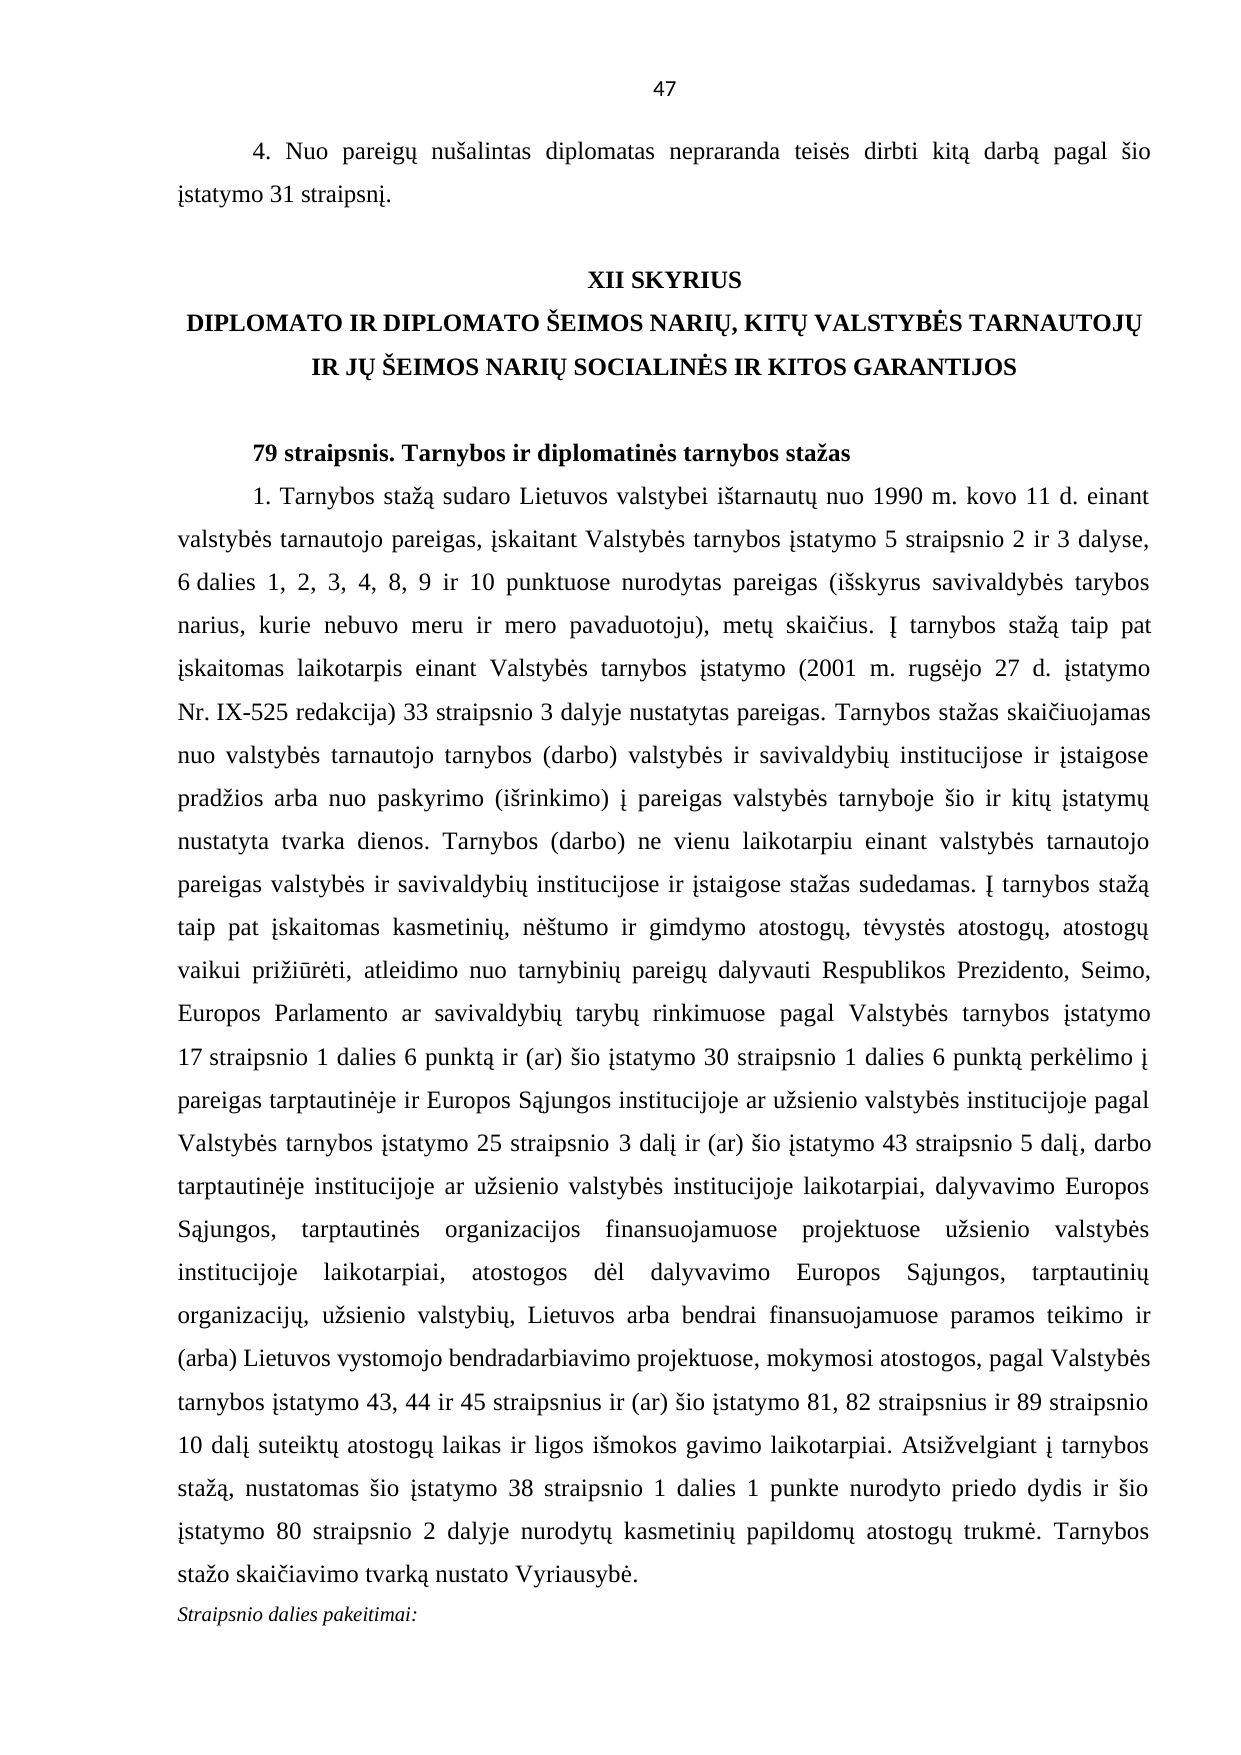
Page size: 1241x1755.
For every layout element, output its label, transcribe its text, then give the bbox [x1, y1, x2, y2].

text 1. Tarnybos stažą sudaro Lietuvos valstybei ištarnautų nuo 1990 m. kovo 11 d. einant valstybės tarnautojo pareigas, įskaitant Valstybės tarnybos įstatymo 5 straipsnio 2 ir 3 dalyse, 6 dalies 1, 2, 3, 4, 8, 9 ir 10 punktuose nurodytas pareigas (išskyrus savivaldybės tarybos narius, kurie nebuvo meru ir mero pavaduotoju), metų skaičius. Į tarnybos stažą taip pat įskaitomas laikotarpis einant Valstybės tarnybos įstatymo (2001 m. rugsėjo 27 d. įstatymo Nr. IX-525 redakcija) 33 straipsnio 3 dalyje nustatytas pareigas. Tarnybos stažas skaičiuojamas nuo valstybės tarnautojo tarnybos (darbo) valstybės ir savivaldybių institucijose ir įstaigose pradžios arba nuo paskyrimo (išrinkimo) į pareigas valstybės tarnyboje šio ir kitų įstatymų nustatyta tvarka dienos. Tarnybos (darbo) ne vienu laikotarpiu einant valstybės tarnautojo pareigas valstybės ir savivaldybių institucijose ir įstaigose stažas sudedamas. Į tarnybos stažą taip pat įskaitomas kasmetinių, nėštumo ir gimdymo atostogų, tėvystės atostogų, atostogų vaikui prižiūrėti, atleidimo nuo tarnybinių pareigų dalyvauti Respublikos Prezidento, Seimo, Europos Parlamento ar savivaldybių tarybų rinkimuose pagal Valstybės tarnybos įstatymo 17 straipsnio 1 dalies 6 punktą ir (ar) šio įstatymo 30 straipsnio 1 dalies 6 punktą perkėlimo į pareigas tarptautinėje ir Europos Sąjungos institucijoje ar užsienio valstybės institucijoje pagal Valstybės tarnybos įstatymo 25 straipsnio 3 dalį ir (ar) šio įstatymo 43 straipsnio 5 dalį, darbo tarptautinėje institucijoje ar užsienio valstybės institucijoje laikotarpiai, dalyvavimo Europos Sąjungos, tarptautinės organizacijos finansuojamuose projektuose užsienio valstybės institucijoje laikotarpiai, atostogos dėl dalyvavimo Europos Sąjungos, tarptautinių organizacijų, užsienio valstybių, Lietuvos arba bendrai finansuojamuose paramos teikimo ir (arba) Lietuvos vystomojo bendradarbiavimo projektuose, mokymosi atostogos, pagal Valstybės tarnybos įstatymo 43, 44 ir 45 straipsnius ir (ar) šio įstatymo 81, 82 straipsnius ir 89 straipsnio 10 dalį suteiktų atostogų laikas ir ligos išmokos gavimo laikotarpiai. Atsižvelgiant į tarnybos stažą, nustatomas šio įstatymo 38 straipsnio 1 dalies 1 punkte nurodyto priedo dydis ir šio įstatymo 80 straipsnio 2 dalyje nurodytų kasmetinių papildomų atostogų trukmė. Tarnybos stažo skaičiavimo tvarką nustato Vyriausybė. [177, 481, 1152, 1588]
text XII SKYRIUS [177, 265, 1152, 294]
text 79 straipsnis. Tarnybos ir diplomatinės tarnybos stažas [177, 438, 1152, 467]
text DIPLOMATO IR DIPLOMATO ŠEIMOS NARIŲ, KITŲ VALSTYBĖS TARNAUTOJŲ IR JŲ ŠEIMOS NARIŲ SOCIALINĖS IR KITOS GARANTIJOS [177, 308, 1152, 380]
text 4. Nuo pareigų nušalintas diplomatas nepraranda teisės dirbti kitą darbą pagal šio įstatymo 31 straipsnį. [177, 136, 1152, 208]
text Straipsnio dalies pakeitimai: [177, 1602, 1152, 1626]
